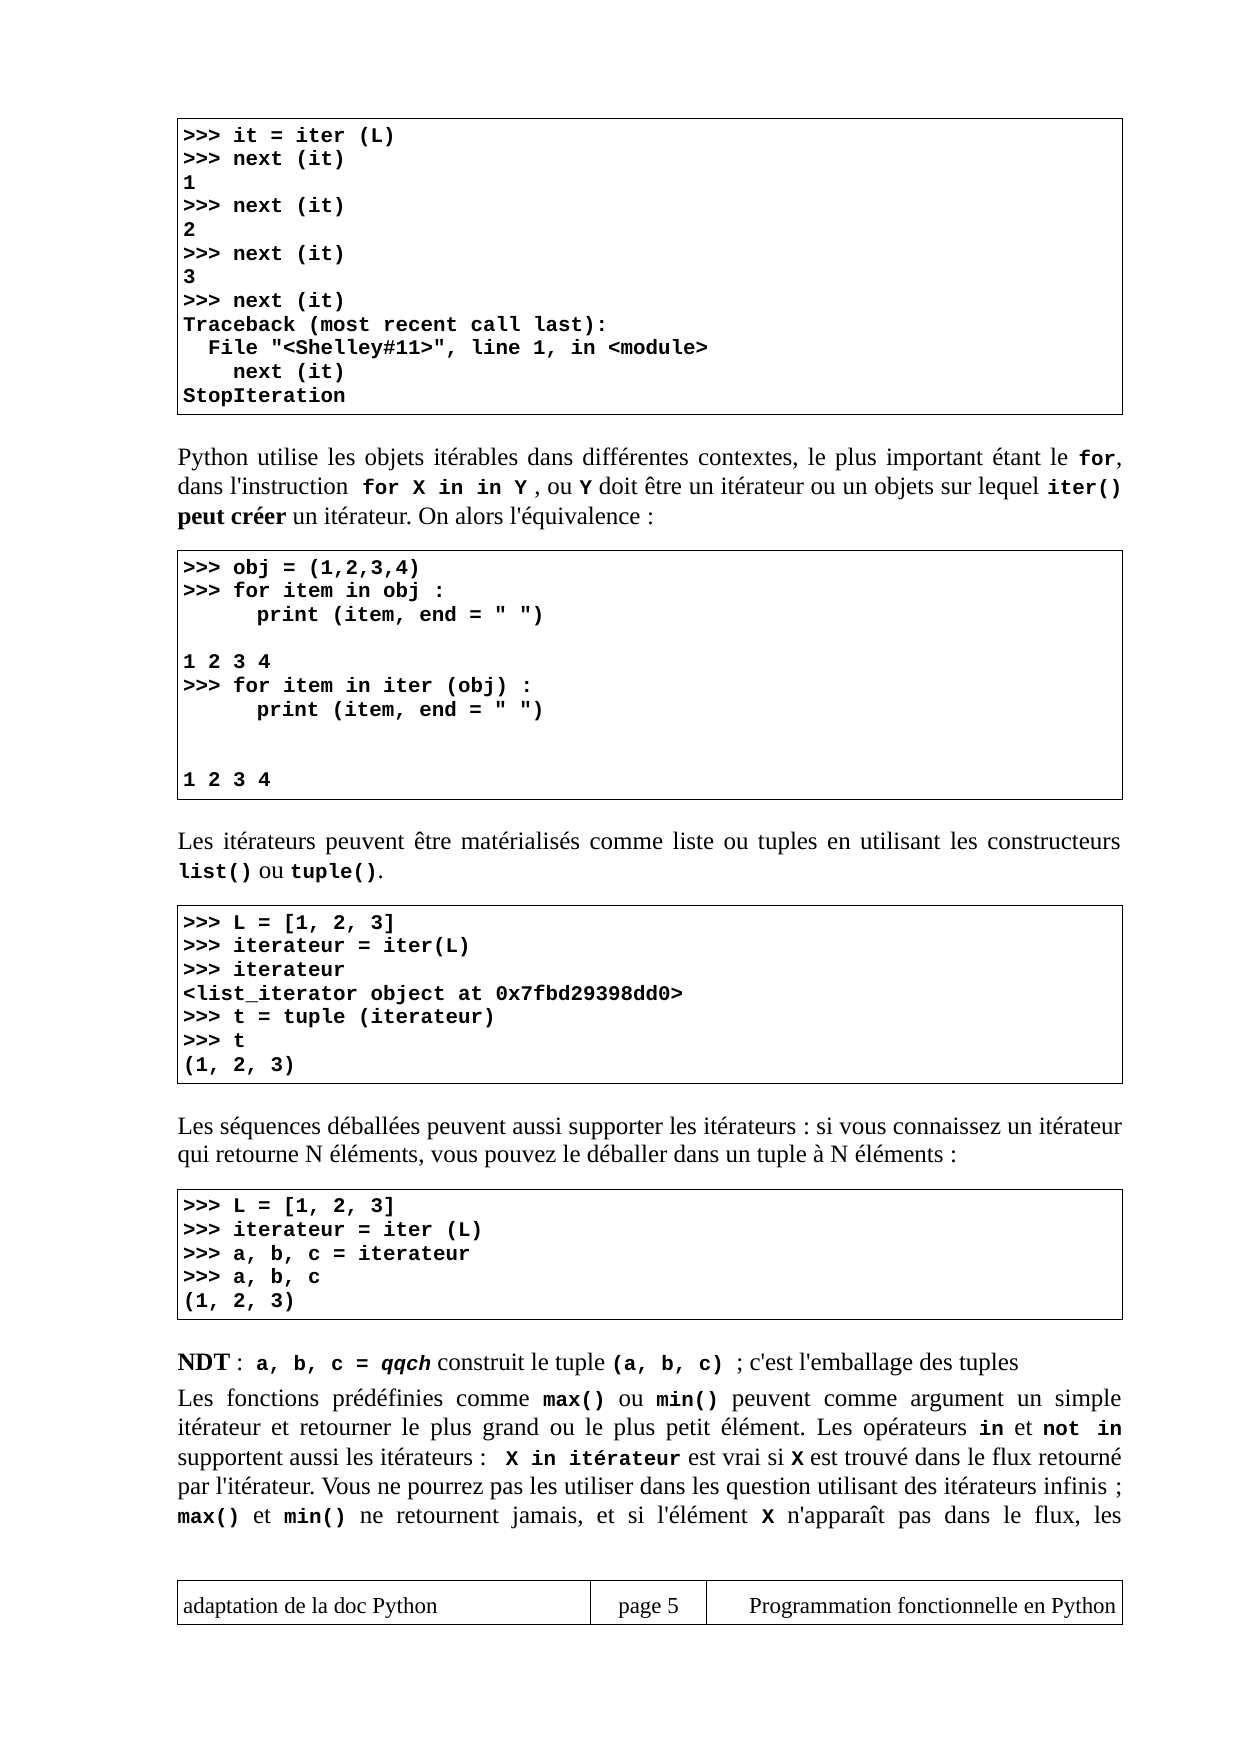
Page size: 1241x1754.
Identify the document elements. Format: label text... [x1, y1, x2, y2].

text Les itérateurs peuvent être matérialisés comme liste ou tuples en utilisant les constructeurs list() ou tuple(). [177, 826, 1122, 885]
text Python utilise les objets itérables dans différentes contextes, le plus important étant le for, dans l'instruction for X in in Y , ou Y doit être un itérateur ou un objets sur lequel iter() peut créer un itérateur. On alors l'équivalence : [177, 442, 1122, 529]
text Les fonctions prédéfinies comme max() ou min() peuvent comme argument un simple itérateur et retourner le plus grand ou le plus petit élément. Les opérateurs in et not in supportent aussi les itérateurs : X in itérateur est vrai si X est trouvé dans le flux retourné par l'itérateur. Vous ne pourrez pas les utiliser dans les question utilisant des itérateurs infinis ; max() et min() ne retournent jamais, et si l'élément X n'apparaît pas dans le flux, les [177, 1383, 1122, 1530]
table_header >>> L = [1, 2, 3] >>> iterateur = iter(L) >>> iterateur <list_iterator object at 0x7fbd29398dd0> >>> t = tuple (iterateur) >>> t (1, 2, 3) [178, 906, 1122, 1083]
table_header >>> it = iter (L) >>> next (it) 1 >>> next (it) 2 >>> next (it) 3 >>> next (it) Traceback (most recent call last): File "<Shelley#11>", line 1, in <module> next (it) StopIteration [178, 119, 1122, 414]
table_header >>> L = [1, 2, 3] >>> iterateur = iter (L) >>> a, b, c = iterateur >>> a, b, c (1, 2, 3) [178, 1190, 1122, 1319]
text NDT : a, b, c = qqch construit le tuple (a, b, c) ; c'est l'emballage des tuples [177, 1347, 1122, 1376]
table_header >>> obj = (1,2,3,4) >>> for item in obj : print (item, end = " ") 1 2 3 4 >>> for item in iter (obj) : print (item, end = " ") 1 2 3 4 [178, 551, 1122, 799]
text Les séquences déballées peuvent aussi supporter les itérateurs : si vous connaissez un itérateur qui retourne N éléments, vous pouvez le déballer dans un tuple à N éléments : [177, 1111, 1122, 1168]
